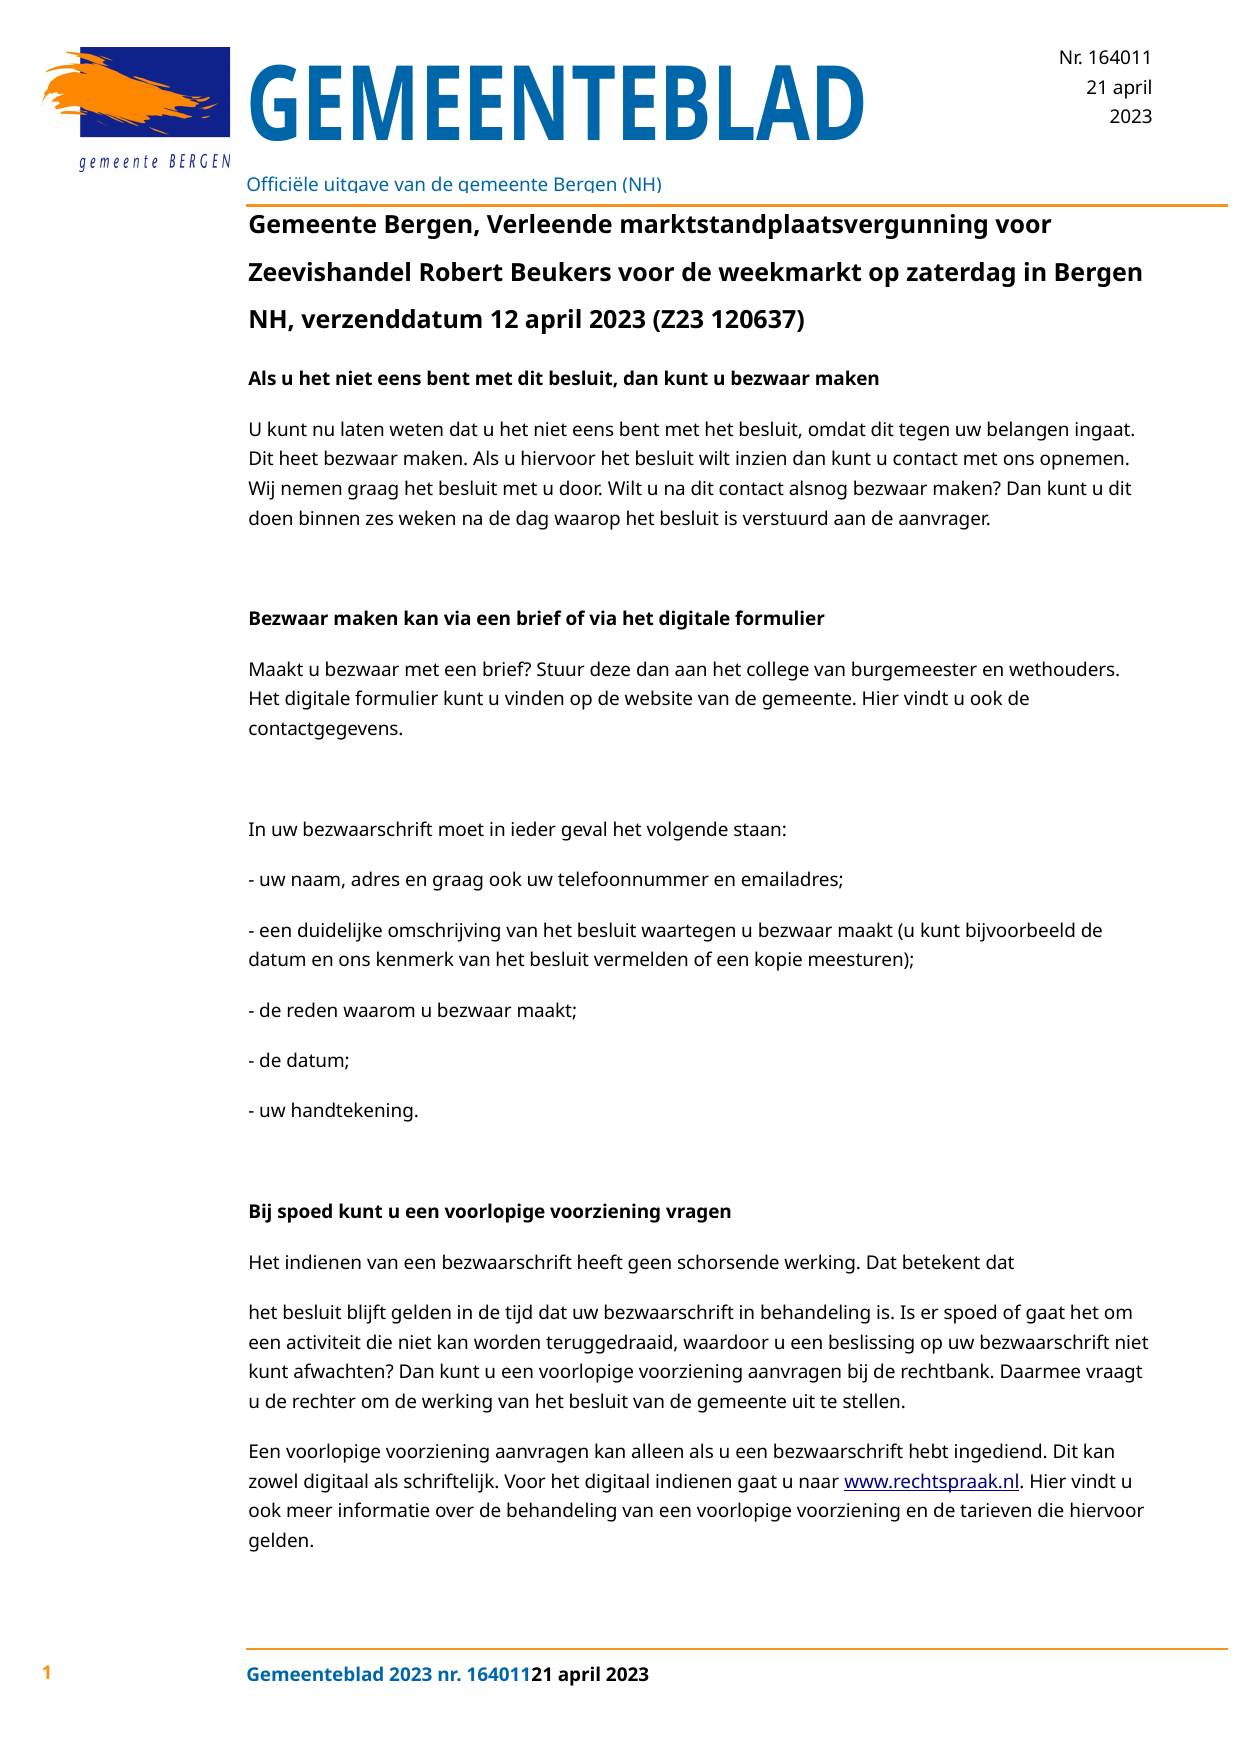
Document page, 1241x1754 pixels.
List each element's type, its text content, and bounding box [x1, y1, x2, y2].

text Gemeente Bergen, Verleende marktstandplaatsvergunning voor Zeevishandel Robert Beukers voor de weekmarkt op zaterdag in Bergen NH, verzenddatum 12 april 2023 (Z23 120637) [248, 207, 1152, 336]
text het besluit blijft gelden in de tijd dat uw bezwaarschrift in behandeling is. Is er spoed of gaat het om een activiteit die niet kan worden teruggedraaid, waardoor u een beslissing op uw bezwaarschrift niet kunt afwachten? Dan kunt u een voorlopige voorziening aanvragen bij de rechtbank. Daarmee vraagt u de rechter om de werking van het besluit van de gemeente uit te stellen. [248, 1299, 1152, 1414]
text U kunt nu laten weten dat u het niet eens bent met het besluit, omdat dit tegen uw belangen ingaat. Dit heet bezwaar maken. Als u hiervoor het besluit wilt inzien dan kunt u contact met ons opnemen. Wij nemen graag het besluit met u door. Wilt u na dit contact alsnog bezwaar maken? Dan kunt u dit doen binnen zes weken na de dag waarop het besluit is verstuurd aan de aanvrager. [248, 416, 1152, 530]
text Als u het niet eens bent met dit besluit, dan kunt u bezwaar maken [248, 366, 1152, 391]
text Bij spoed kunt u een voorlopige voorziening vragen [248, 1198, 1152, 1224]
picture [41, 47, 231, 172]
text - uw handtekening. [248, 1098, 1152, 1123]
text - de datum; [248, 1047, 1152, 1073]
text In uw bezwaarschrift moet in ieder geval het volgende staan: [248, 816, 1152, 842]
text Het indienen van een bezwaarschrift heeft geen schorsende werking. Dat betekent dat [248, 1249, 1152, 1274]
text Maakt u bezwaar met een brief? Stuur deze dan aan het college van burgemeester en wethouders. Het digitale formulier kunt u vinden op de website van de gemeente. Hier vindt u ook de contactgegevens. [248, 656, 1152, 741]
text - de reden waarom u bezwaar maakt; [248, 997, 1152, 1022]
text Bezwaar maken kan via een brief of via het digitale formulier [248, 606, 1152, 631]
text - uw naam, adres en graag ook uw telefoonnummer en emailadres; [248, 866, 1152, 892]
text Een voorlopige voorziening aanvragen kan alleen als u een bezwaarschrift hebt ingediend. Dit kan zowel digitaal als schriftelijk. Voor het digitaal indienen gaat u naar www.rechtspraak.nl. Hier vindt u ook meer informatie over de behandeling van een voorlopige voorziening en de tarieven die hiervoor gelden. [248, 1438, 1152, 1553]
text - een duidelijke omschrijving van het besluit waartegen u bezwaar maakt (u kunt bijvoorbeeld de datum en ons kenmerk van het besluit vermelden of een kopie meesturen); [248, 917, 1152, 972]
